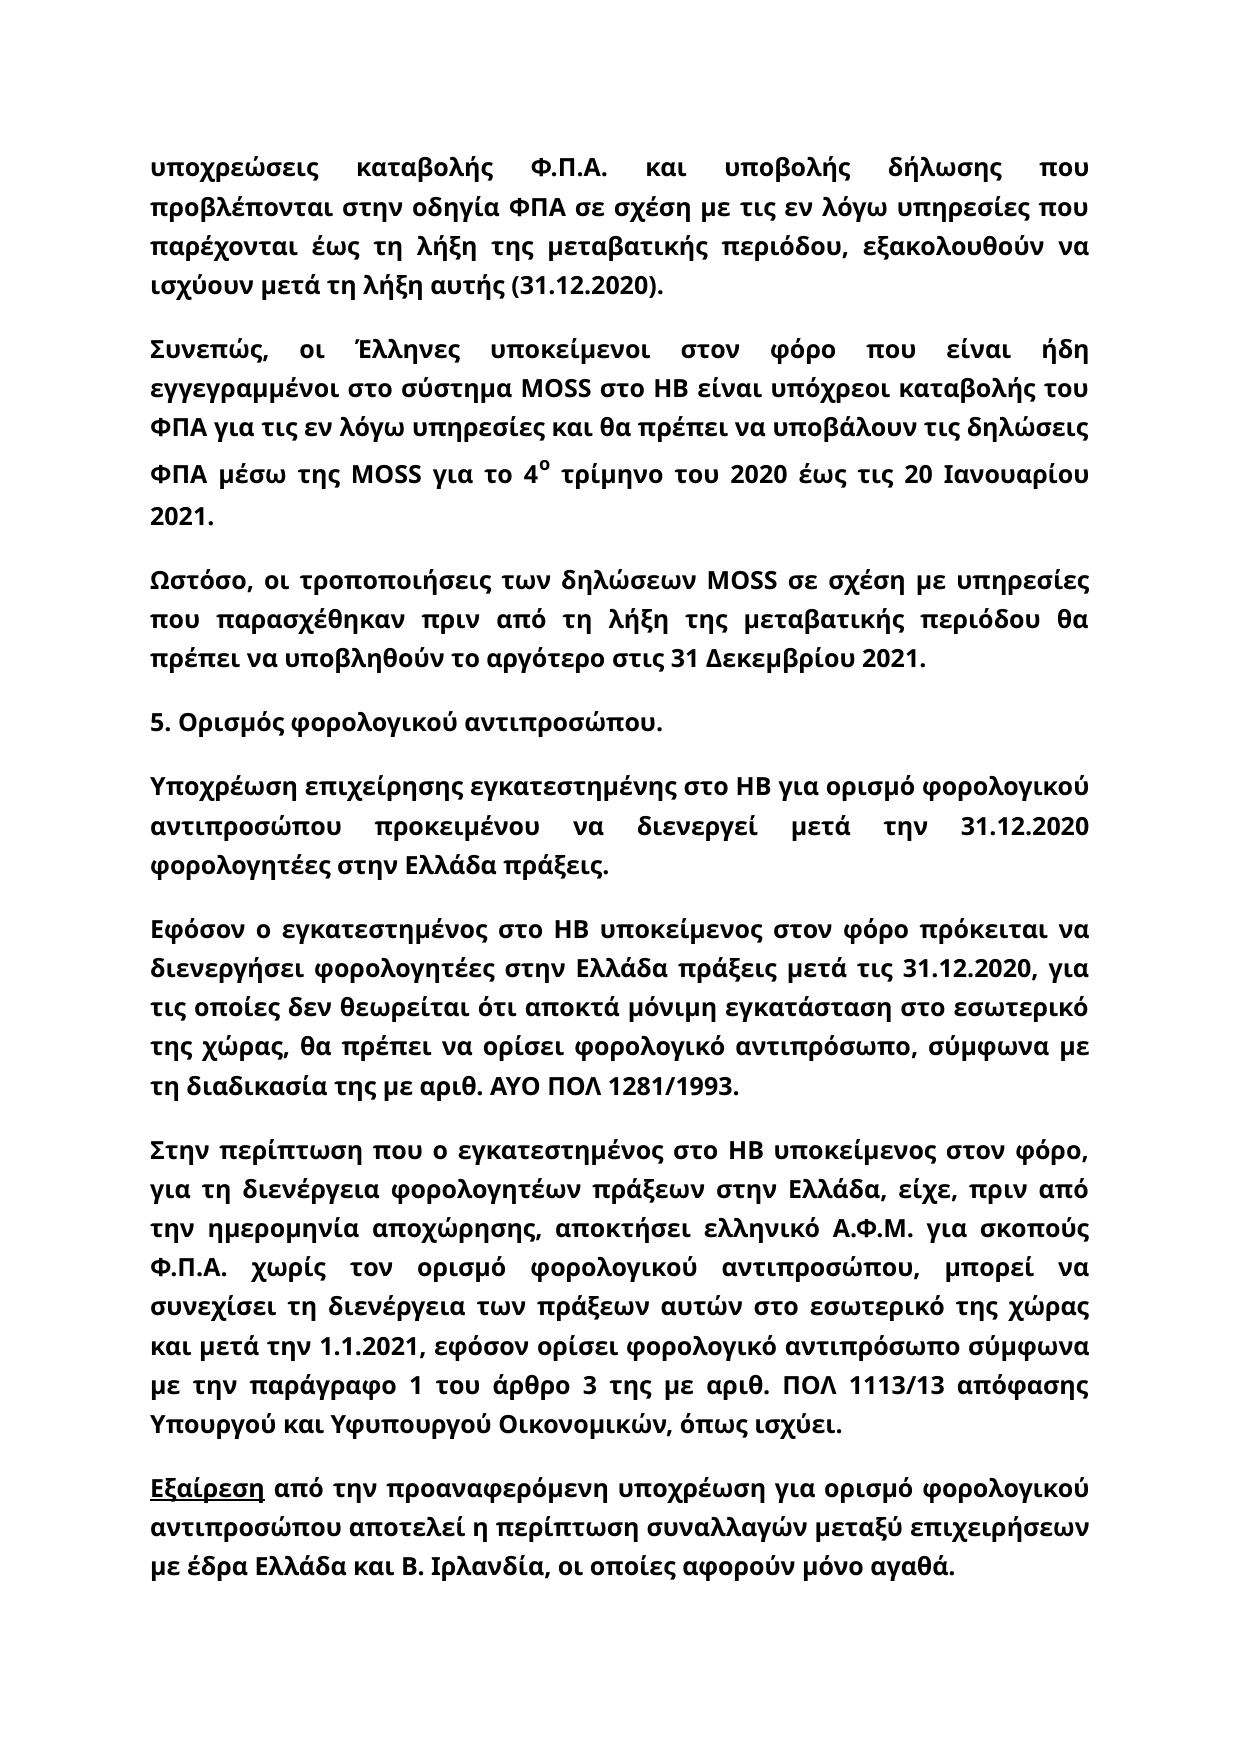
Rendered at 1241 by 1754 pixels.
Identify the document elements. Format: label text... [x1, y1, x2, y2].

text Ωστόσο, οι τροποποιήσεις των δηλώσεων MOSS σε σχέση με υπηρεσίες που παρασχέθηκαν πριν από τη λήξη της μεταβατικής περιόδου θα πρέπει να υποβληθούν το αργότερο στις 31 Δεκεμβρίου 2021. [150, 562, 1090, 675]
text Στην περίπτωση που ο εγκατεστημένος στο ΗΒ υποκείμενος στον φόρο, για τη διενέργεια φορολογητέων πράξεων στην Ελλάδα, είχε, πριν από την ημερομηνία αποχώρησης, αποκτήσει ελληνικό Α.Φ.Μ. για σκοπούς Φ.Π.Α. χωρίς τον ορισμό φορολογικού αντιπροσώπου, μπορεί να συνεχίσει τη διενέργεια των πράξεων αυτών στο εσωτερικό της χώρας και μετά την 1.1.2021, εφόσον ορίσει φορολογικό αντιπρόσωπο σύμφωνα με την παράγραφο 1 του άρθρο 3 της με αριθ. ΠΟΛ 1113/13 απόφασης Υπουργού και Υφυπουργού Οικονομικών, όπως ισχύει. [150, 1132, 1090, 1441]
text Υποχρέωση επιχείρησης εγκατεστημένης στο ΗΒ για ορισμό φορολογικού αντιπροσώπου προκειμένου να διενεργεί μετά την 31.12.2020 φορολογητέες στην Ελλάδα πράξεις. [150, 769, 1090, 881]
text υποχρεώσεις καταβολής Φ.Π.Α. και υποβολής δήλωσης που προβλέπονται στην οδηγία ΦΠΑ σε σχέση με τις εν λόγω υπηρεσίες που παρέχονται έως τη λήξη της μεταβατικής περιόδου, εξακολουθούν να ισχύουν μετά τη λήξη αυτής (31.12.2020). [150, 150, 1090, 302]
text Συνεπώς, οι Έλληνες υποκείμενοι στον φόρο που είναι ήδη εγγεγραμμένοι στο σύστημα MOSS στο ΗΒ είναι υπόχρεοι καταβολής του ΦΠΑ για τις εν λόγω υπηρεσίες και θα πρέπει να υποβάλουν τις δηλώσεις ΦΠΑ μέσω της MOSS για το 4ο τρίμηνο του 2020 έως τις 20 Ιανουαρίου 2021. [150, 332, 1090, 532]
text Εξαίρεση από την προαναφερόμενη υποχρέωση για ορισμό φορολογικού αντιπροσώπου αποτελεί η περίπτωση συναλλαγών μεταξύ επιχειρήσεων με έδρα Ελλάδα και Β. Ιρλανδία, οι οποίες αφορούν μόνο αγαθά. [150, 1471, 1090, 1583]
text Εφόσον ο εγκατεστημένος στο ΗΒ υποκείμενος στον φόρο πρόκειται να διενεργήσει φορολογητέες στην Ελλάδα πράξεις μετά τις 31.12.2020, για τις οποίες δεν θεωρείται ότι αποκτά μόνιμη εγκατάσταση στο εσωτερικό της χώρας, θα πρέπει να ορίσει φορολογικό αντιπρόσωπο, σύμφωνα με τη διαδικασία της με αριθ. ΑΥΟ ΠΟΛ 1281/1993. [150, 911, 1090, 1102]
text 5. Ορισμός φορολογικού αντιπροσώπου. [150, 705, 1090, 739]
